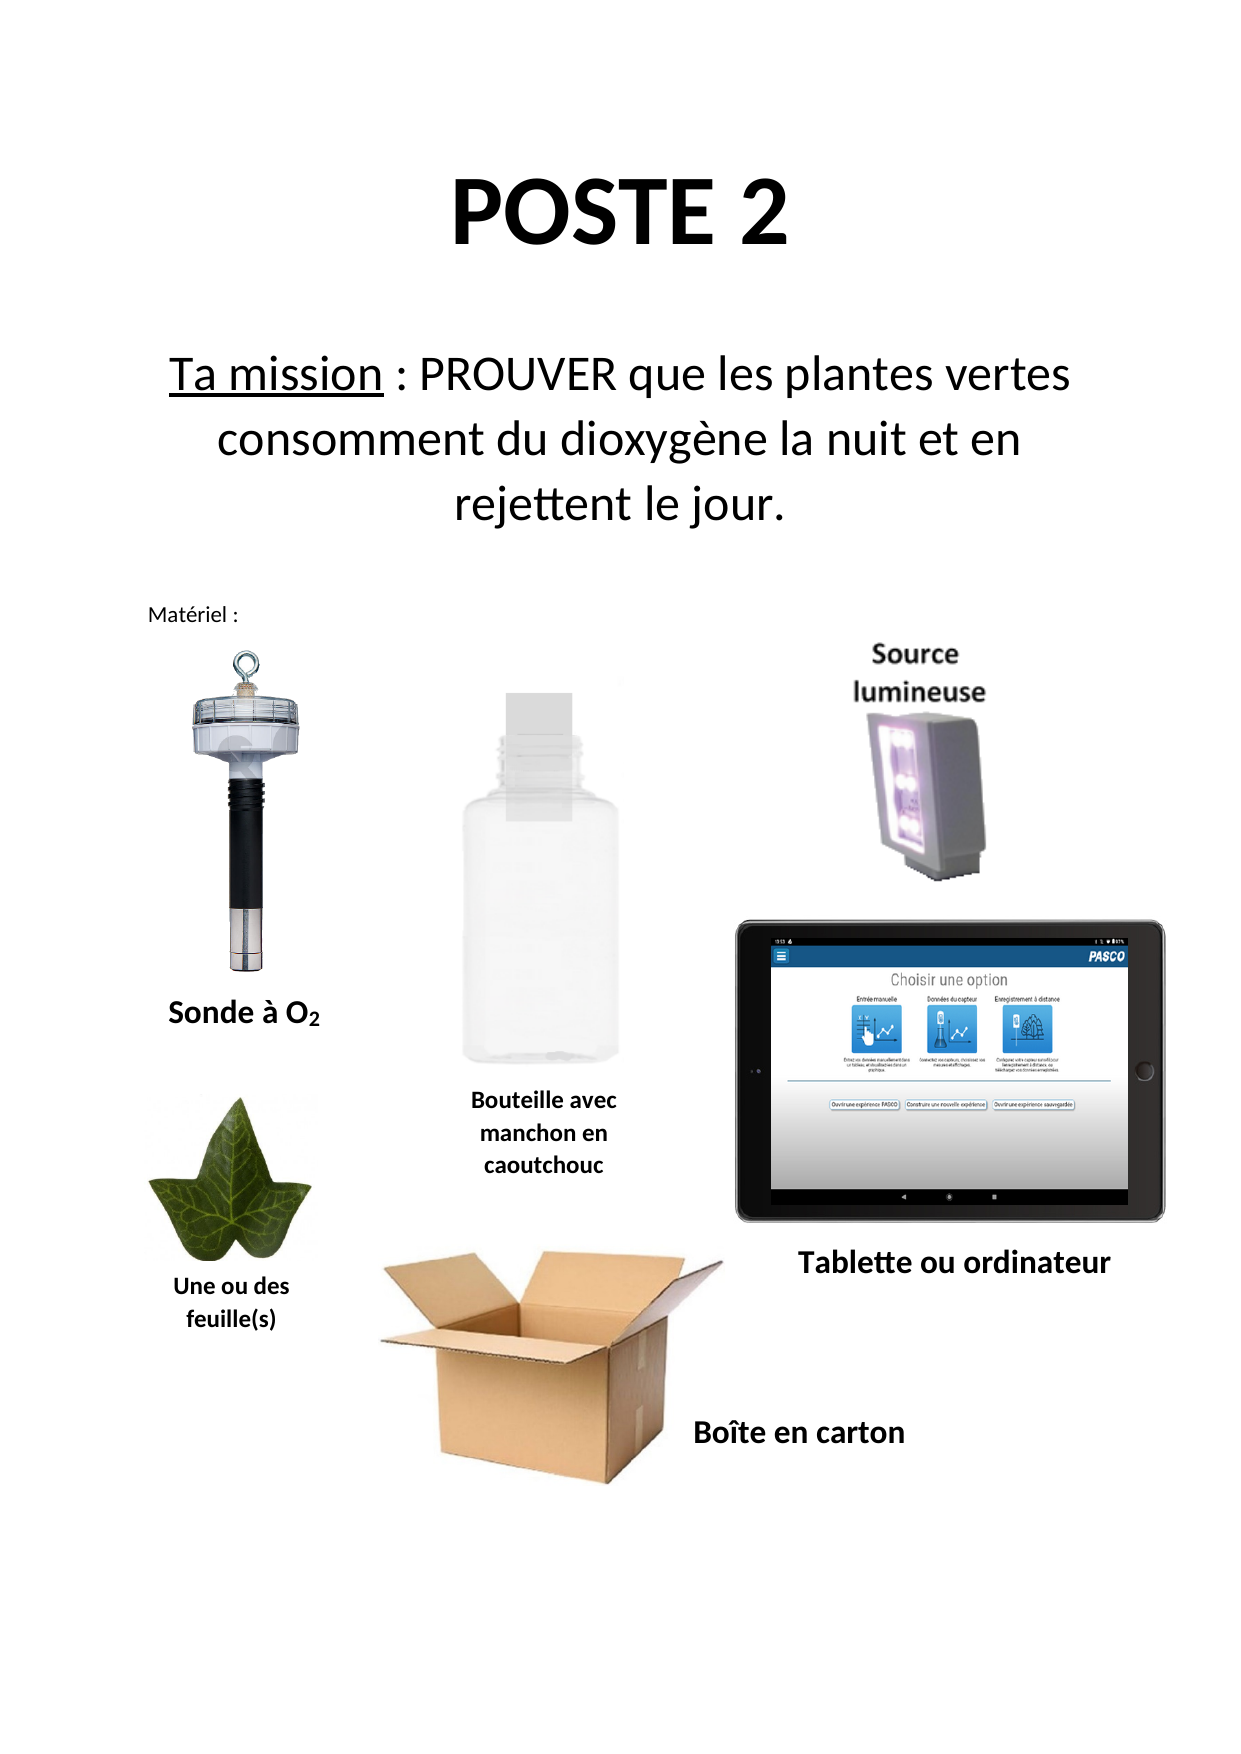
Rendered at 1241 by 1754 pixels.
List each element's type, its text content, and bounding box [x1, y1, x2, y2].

text Bouteille avec manchon en caoutchouc [462, 1084, 626, 1180]
picture [189, 646, 302, 974]
text Matériel : [148, 601, 1093, 629]
picture [459, 676, 624, 1067]
text Tablette ou ordinateur [798, 1241, 1121, 1282]
text Une ou des feuille(s) [149, 1271, 313, 1334]
picture [840, 638, 1016, 897]
text Boîte en carton [693, 1412, 1016, 1452]
picture [143, 1094, 318, 1261]
picture [378, 1244, 725, 1486]
text Ta mission : PROUVER que les plantes vertes consomment du dioxygène la nuit et en rejettent le jour. [148, 341, 1093, 533]
picture [725, 915, 1176, 1232]
text Sonde à O2 [168, 991, 322, 1032]
text POSTE 2 [148, 148, 1093, 270]
